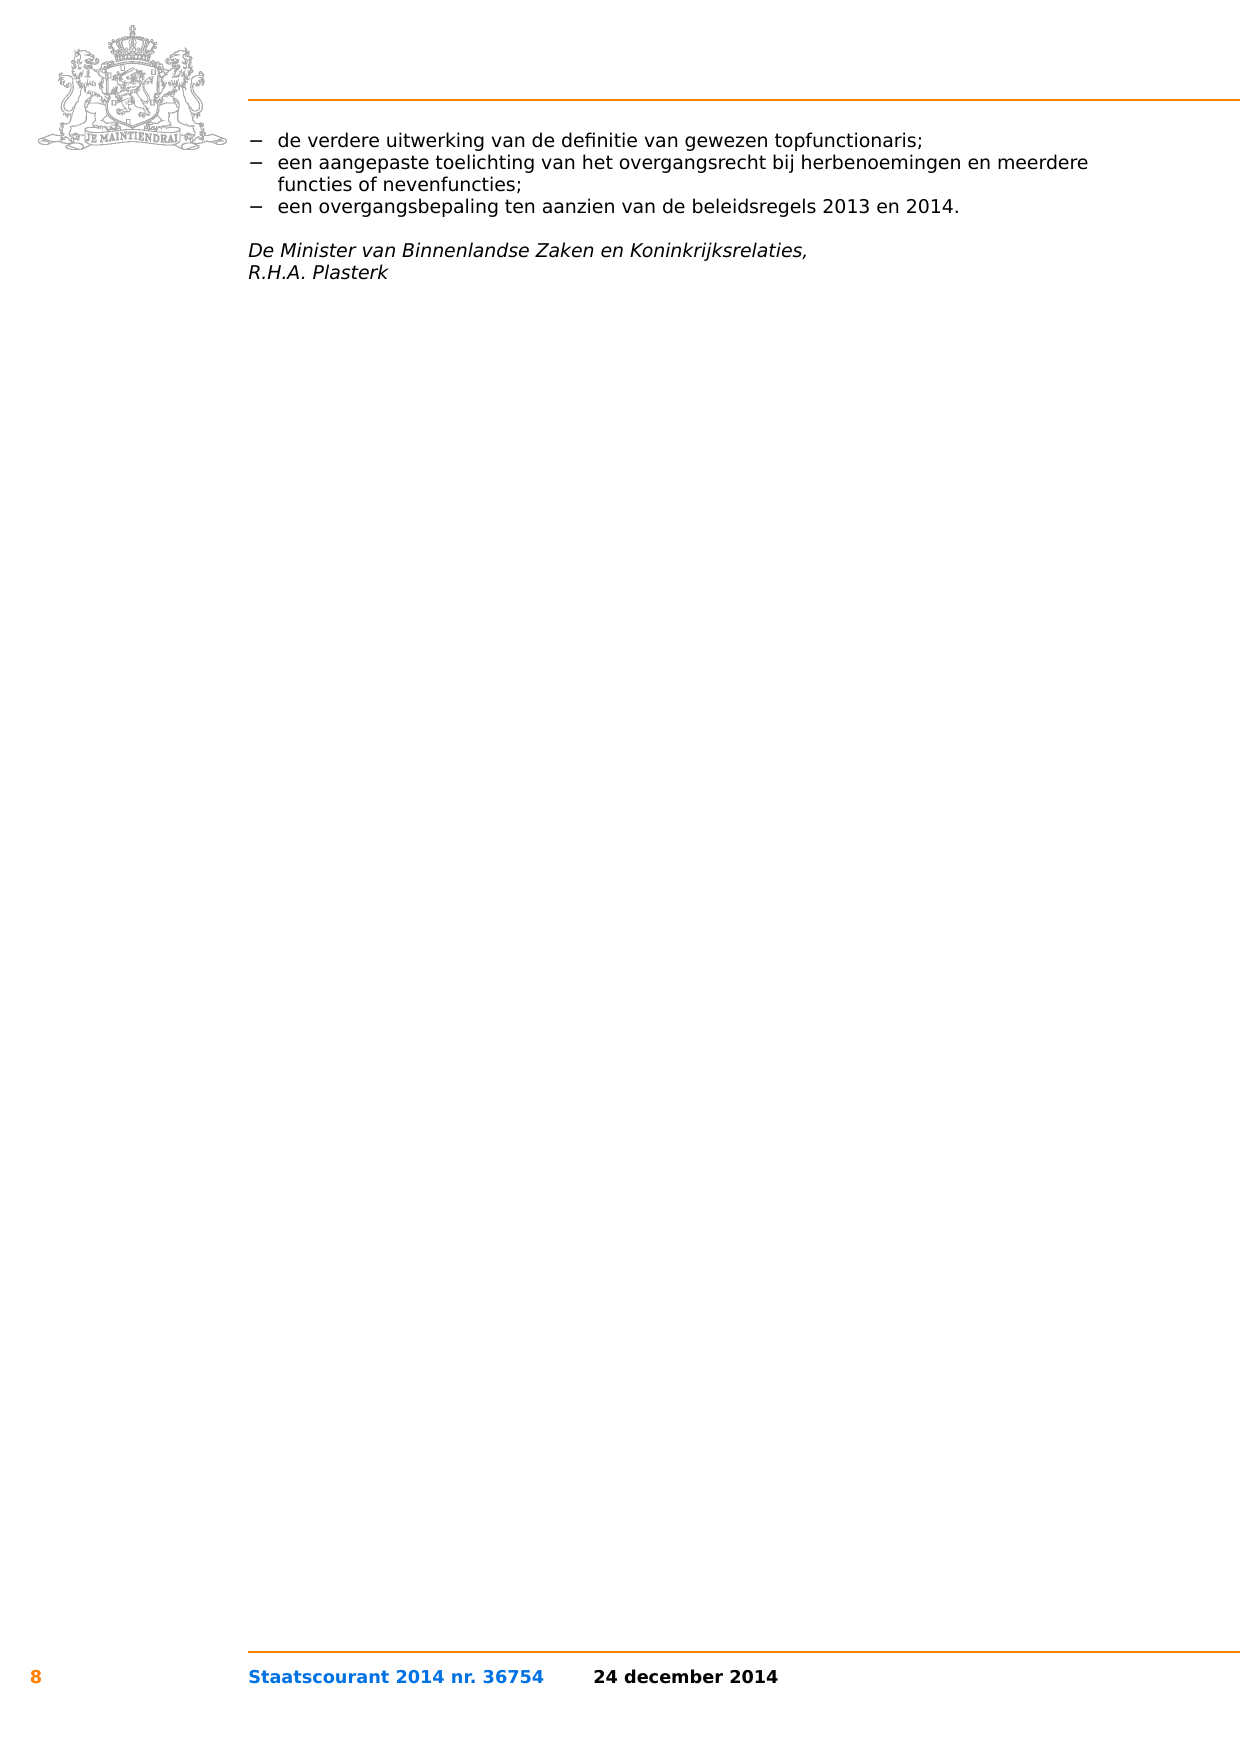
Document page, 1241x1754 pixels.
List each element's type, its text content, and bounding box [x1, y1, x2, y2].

text De Minister van Binnenlandse Zaken en Koninkrijksrelaties, R.H.A. Plasterk [248, 240, 1163, 284]
text − de verdere uitwerking van de definitie van gewezen topfunctionaris; [248, 130, 1163, 152]
text − een overgangsbepaling ten aanzien van de beleidsregels 2013 en 2014. [248, 196, 1163, 218]
text − een aangepaste toelichting van het overgangsrecht bij herbenoemingen en meerdere functies of nevenfuncties; [248, 152, 1163, 196]
picture [38, 25, 227, 150]
